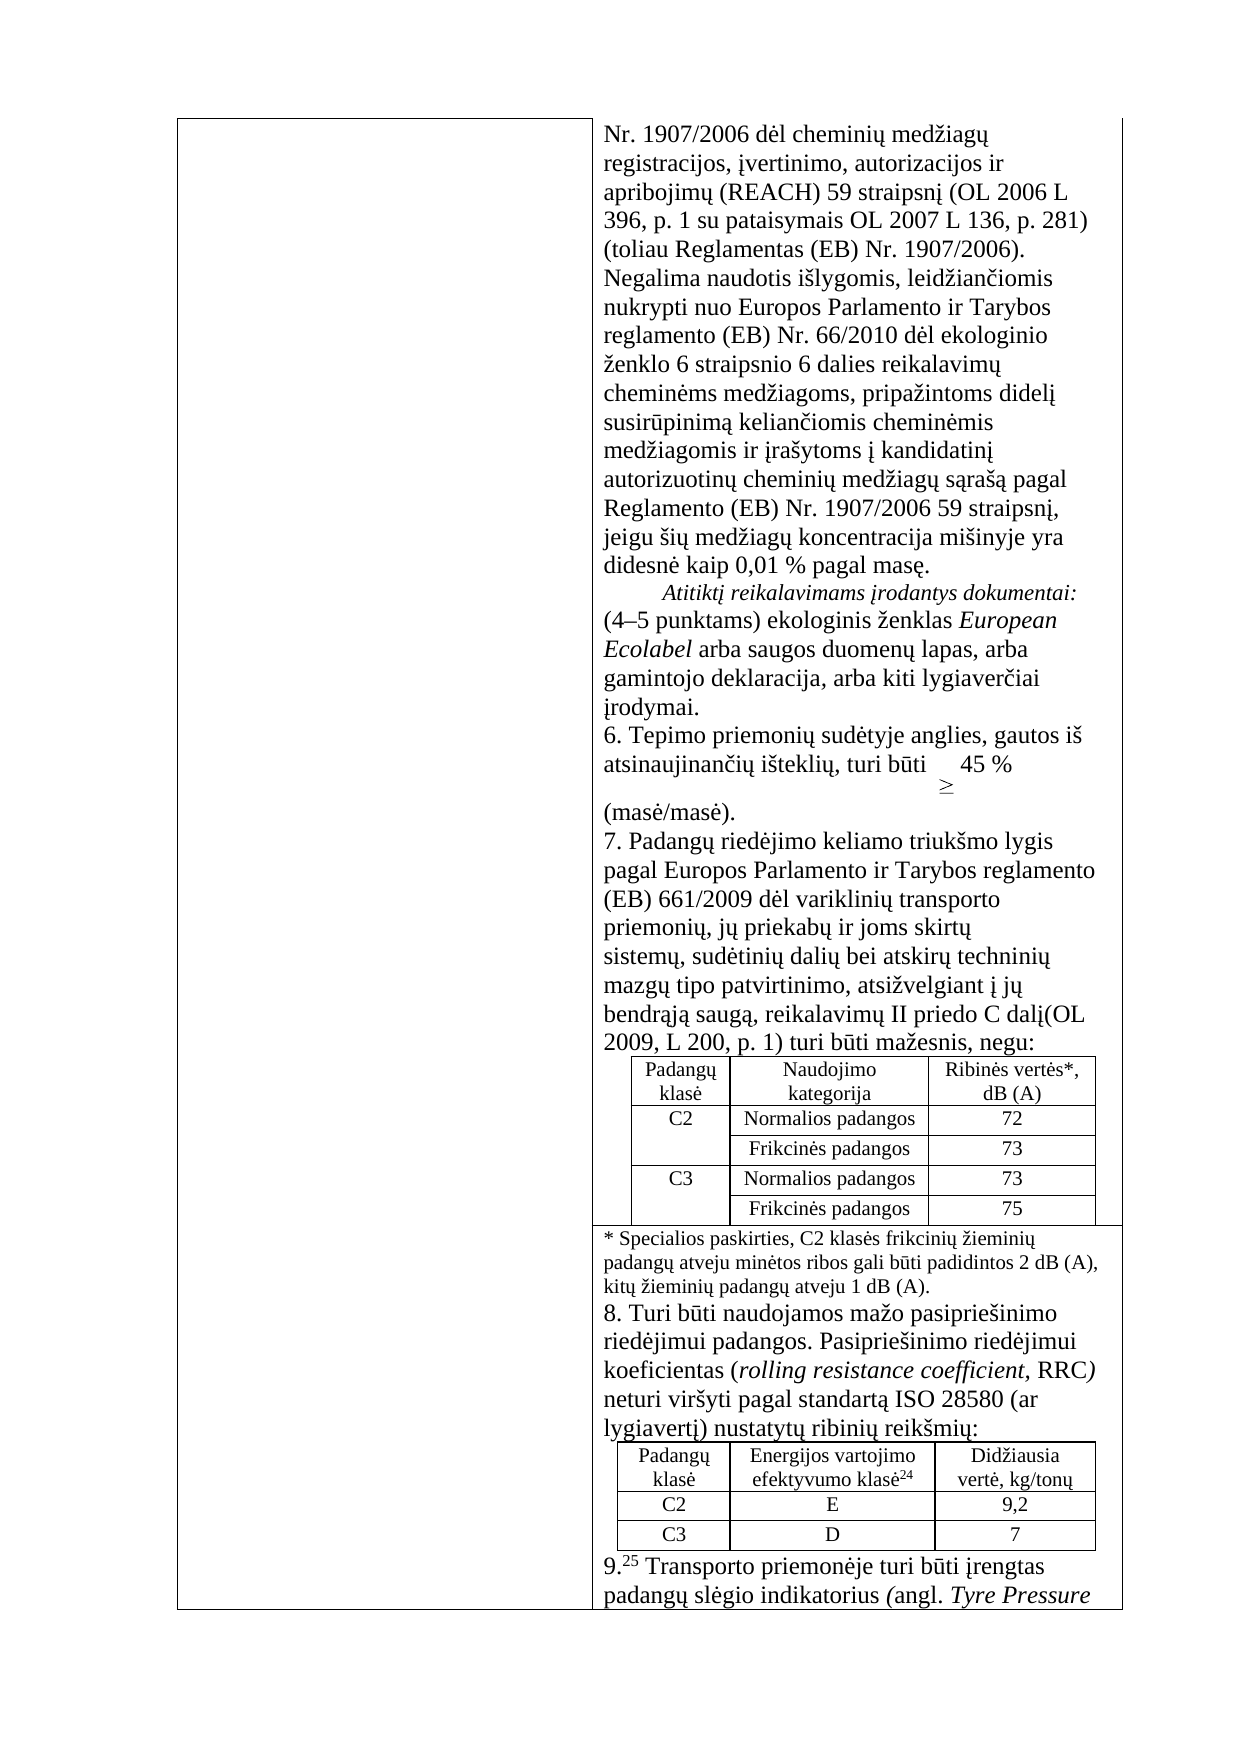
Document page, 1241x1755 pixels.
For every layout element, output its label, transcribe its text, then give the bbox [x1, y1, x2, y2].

table_cell 9,2 [936, 1492, 1095, 1520]
table_cell C3 [618, 1521, 729, 1550]
table_cell [178, 119, 592, 1609]
table_cell [1096, 1165, 1122, 1195]
table_cell Frikcinės padangos [731, 1196, 928, 1224]
table_cell [593, 1491, 617, 1520]
table_cell C3 [632, 1166, 729, 1224]
table_cell [1096, 1520, 1122, 1550]
table_cell Frikcinės padangos [731, 1136, 928, 1165]
table_cell [593, 1105, 631, 1135]
table_cell [1096, 1195, 1122, 1224]
table_cell [1096, 1491, 1122, 1520]
table_cell [1096, 1056, 1122, 1105]
table_cell Padangų klasė [632, 1057, 729, 1105]
table_cell 7 [936, 1521, 1095, 1550]
table_cell [593, 1520, 617, 1550]
table_cell E [731, 1492, 934, 1520]
table_cell [1096, 1105, 1122, 1135]
table_cell Padangų klasė [618, 1443, 729, 1491]
table_cell 73 [929, 1136, 1095, 1165]
table_cell Naudojimo kategorija [731, 1057, 928, 1105]
table_cell [593, 1195, 631, 1224]
table_cell 75 [929, 1196, 1095, 1224]
table_cell Ribinės vertės*, dB (A) [929, 1057, 1095, 1105]
table_cell [593, 1135, 631, 1165]
table_cell Energijos vartojimo efektyvumo klasė24 [731, 1443, 934, 1491]
table_cell 3. Turi būti naudojamos efektyvios variklio trintį mažinančios eksploatacinės medžiagos. Atitiktį reikalavimams įrodantys dokumentai: (1–3 punktams) gamintojo techniniai dokumentai arba tiekėjo deklaracija, arba kiti lygiaverčiai įrodymai. 4. Hidrauliniai skysčiai, tepalai neturi būti klasifikuojami pavojingais žmonių sveikatai ar aplinkai (t. y. klasifikuojant jiems nepriskirtos pavojingumo ar rizikos frazės, aprašančios pavojingumo žmogaus sveikatai ar aplinkai pobūdį) pagal Pavojingų cheminių medžiagų ir preparatų klasifikavimo ir ženklinimo tvarką, patvirtintą aplinkos ministro ir sveikatos apsaugos ministro 2000 m. gruodžio 19 d. įsakymu Nr. 532/742 „Dėl Pavojingų cheminių medžiagų ir preparatų klasifikavimo ir ženklinimo tvarkos“ (Žin., 2001, Nr. 16-509; 2002, Nr. 81-3501) arba pagal Europos Parlamento ir Tarybos reglamentą (EB) Nr. 1272/2008 dėl cheminių medžiagų ir mišinių klasifikavimo, ženklinimo ir pakavimo, iš dalies keičiantį ir panaikinantį direktyvas 67/548/EEB bei 1999/45/EB ir iš dalies keičiantį Reglamentą (EB) Nr. 1907/2006 (OL 2008 L 353, p. 1). 5. Hidraulinių skysčių ir tepalų sudėtyje neturi būti cheminių medžiagų, įtrauktų į sąrašą pagal Europos Parlamento ir Tarybos reglamento (EB) Nr. 1907/2006 dėl cheminių medžiagų registracijos, įvertinimo, autorizacijos ir apribojimų (REACH) 59 straipsnį (OL 2006 L 396, p. 1 su pataisymais OL 2007 L 136, p. 281) (toliau Reglamentas (EB) Nr. 1907/2006). Negalima naudotis išlygomis, leidžiančiomis nukrypti nuo Europos Parlamento ir Tarybos reglamento (EB) Nr. 66/2010 dėl ekologinio ženklo 6 straipsnio 6 dalies reikalavimų cheminėms medžiagoms, pripažintoms didelį susirūpinimą keliančiomis cheminėmis medžiagomis ir įrašytoms į kandidatinį autorizuotinų cheminių medžiagų sąrašą pagal Reglamento (EB) Nr. 1907/2006 59 straipsnį, jeigu šių medžiagų koncentracija mišinyje yra didesnė kaip 0,01 % pagal masę. Atitiktį reikalavimams įrodantys dokumentai: (4–5 punktams) ekologinis ženklas European Ecolabel arba saugos duomenų lapas, arba gamintojo deklaracija, arba kiti lygiaverčiai įrodymai. 6. Tepimo priemonių sudėtyje anglies, gautos iš atsinaujinančių išteklių, turi būti >= 45 % (masė/masė). 7. Padangų riedėjimo keliamo triukšmo lygis pagal Europos Parlamento ir Tarybos reglamento (EB) 661/2009 dėl variklinių transporto priemonių, jų priekabų ir joms skirtų sistemų, sudėtinių dalių bei atskirų techninių mazgų tipo patvirtinimo, atsižvelgiant į jų bendrąją saugą, reikalavimų II priedo C dalį(OL 2009, L 200, p. 1) turi būti mažesnis, negu: [593, 118, 1122, 1056]
table_cell 73 [929, 1166, 1095, 1195]
table_cell Normalios padangos [731, 1166, 928, 1195]
table_cell [593, 1165, 631, 1195]
table_cell D [731, 1521, 934, 1550]
table_cell Normalios padangos [731, 1106, 928, 1135]
table_cell [1096, 1135, 1122, 1165]
table_cell C2 [618, 1492, 729, 1520]
table_cell * Specialios paskirties, C2 klasės frikcinių žieminių padangų atveju minėtos ribos gali būti padidintos 2 dB (A), kitų žieminių padangų atveju 1 dB (A). 8. Turi būti naudojamos mažo pasipriešinimo riedėjimui padangos. Pasipriešinimo riedėjimui koeficientas (rolling resistance coefficient, RRC) neturi viršyti pagal standartą ISO 28580 (ar lygiavertį) nustatytų ribinių reikšmių: [593, 1226, 1122, 1441]
table_cell [1096, 1441, 1122, 1491]
table_cell Didžiausia vertė, kg/tonų [936, 1443, 1095, 1491]
table_cell 72 [929, 1106, 1095, 1135]
table_cell [593, 1441, 617, 1491]
table_cell 9.25 Transporto priemonėje turi būti įrengtas padangų slėgio indikatorius (angl. Tyre Pressure [593, 1550, 1122, 1609]
table_cell C2 [632, 1106, 729, 1165]
table_cell [593, 1056, 631, 1105]
